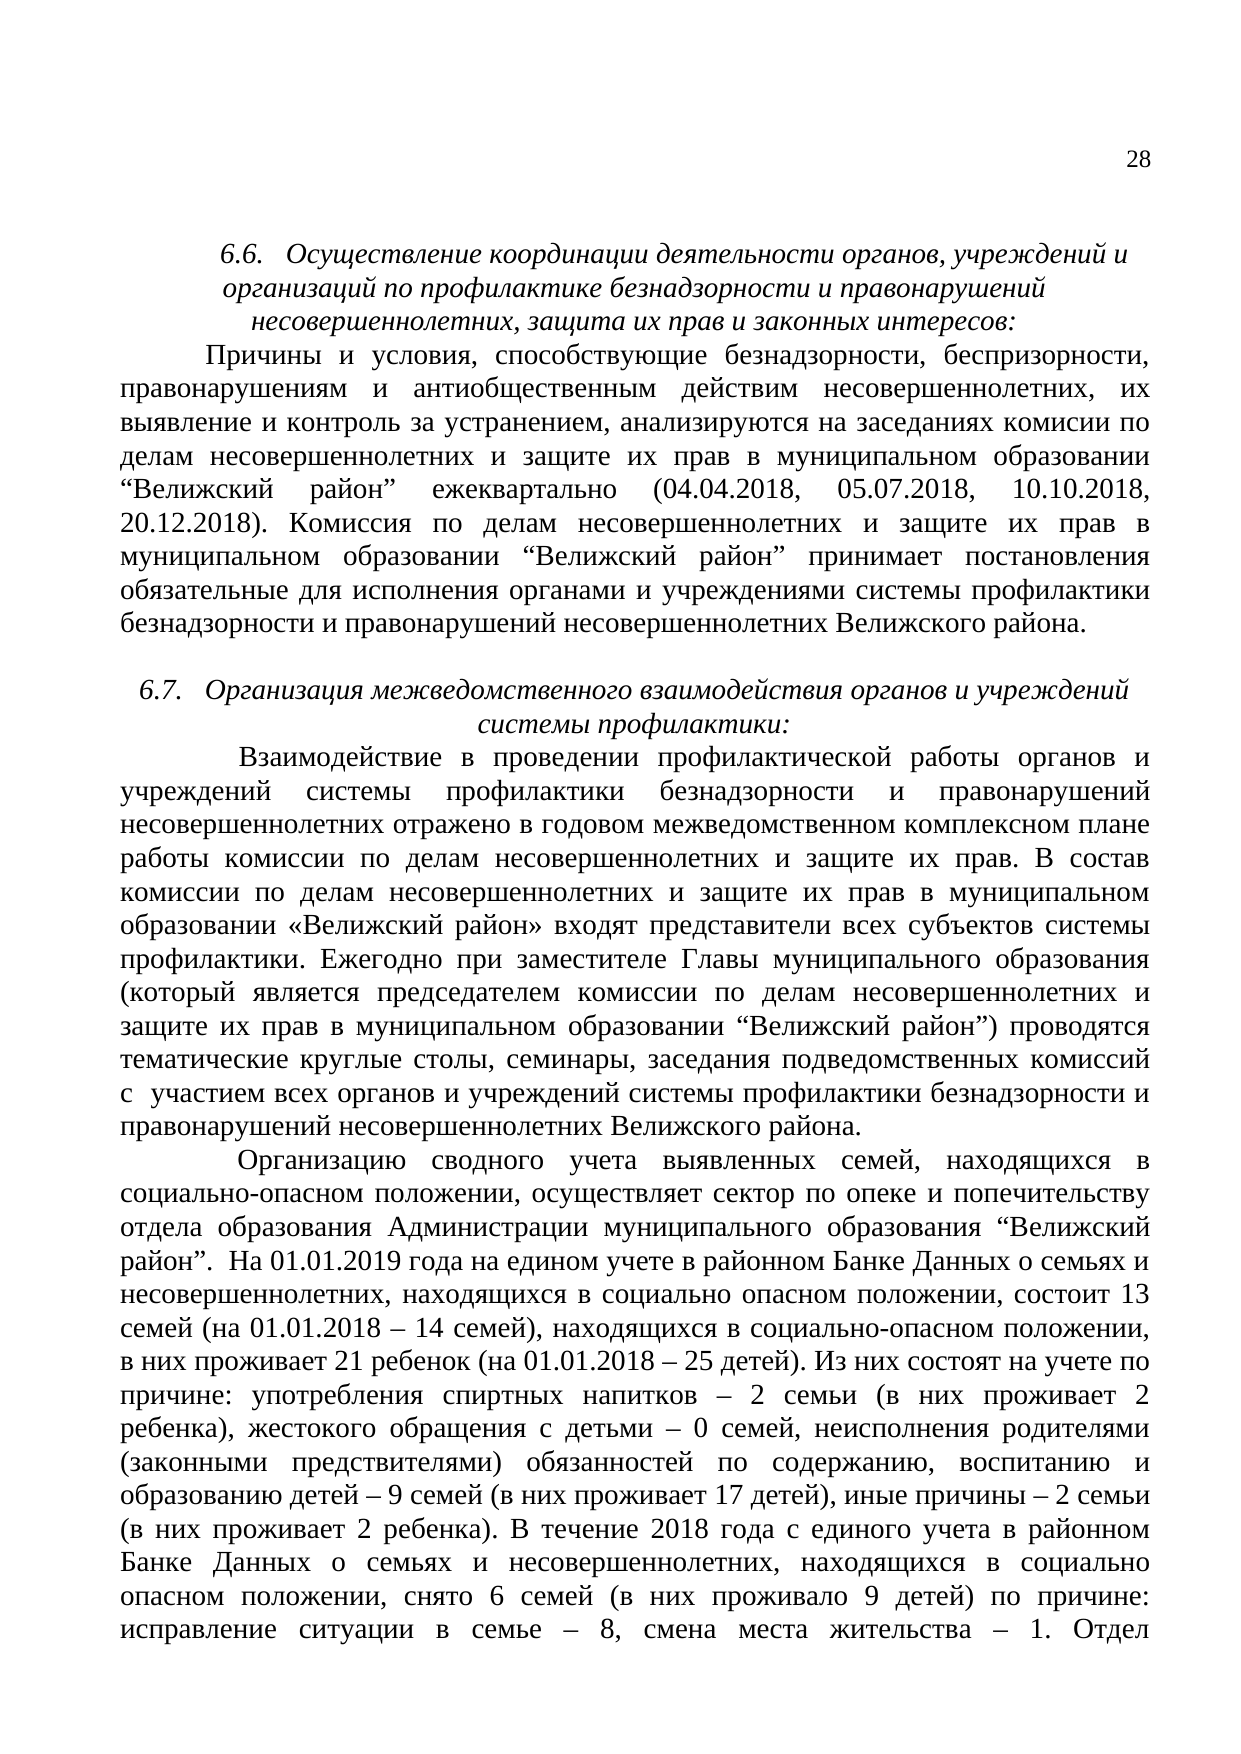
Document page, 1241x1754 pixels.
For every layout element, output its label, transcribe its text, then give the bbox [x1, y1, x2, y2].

text Взаимодействие в проведении профилактической работы органов и учреждений системы профилактики безнадзорности и правонарушений несовершеннолетних отражено в годовом межведомственном комплексном плане работы комиссии по делам несовершеннолетних и защите их прав. В состав комиссии по делам несовершеннолетних и защите их прав в муниципальном образовании «Велижский район» входят представители всех субъектов системы профилактики. Ежегодно при заместителе Главы муниципального образования (который является председателем комиссии по делам несовершеннолетних и защите их прав в муниципальном образовании “Велижский район”) проводятся тематические круглые столы, семинары, заседания подведомственных комиссий с участием всех органов и учреждений системы профилактики безнадзорности и правонарушений несовершеннолетних Велижского района. [120, 739, 1151, 1142]
text Причины и условия, способствующие безнадзорности, беспризорности, правонарушениям и антиобщественным действим несовершеннолетних, их выявление и контроль за устранением, анализируются на заседаниях комисии по делам несовершеннолетних и защите их прав в муниципальном образовании “Велижский район” ежеквартально (04.04.2018, 05.07.2018, 10.10.2018, 20.12.2018). Комиссия по делам несовершеннолетних и защите их прав в муниципальном образовании “Велижский район” принимает постановления обязательные для исполнения органами и учреждениями системы профилактики безнадзорности и правонарушений несовершеннолетних Велижского района. [120, 337, 1151, 639]
text Организацию сводного учета выявленных семей, находящихся в социально-опасном положении, осуществляет сектор по опеке и попечительству отдела образования Администрации муниципального образования “Велижский район”. На 01.01.2019 года на едином учете в районном Банке Данных о семьях и несовершеннолетних, находящихся в социально опасном положении, состоит 13 семей (на 01.01.2018 – 14 семей), находящихся в социально-опасном положении, в них проживает 21 ребенок (на 01.01.2018 – 25 детей). Из них состоят на учете по причине: употребления спиртных напитков – 2 семьи (в них проживает 2 ребенка), жестокого обращения с детьми – 0 семей, неисполнения родителями (законными предствителями) обязанностей по содержанию, воспитанию и образованию детей – 9 семей (в них проживает 17 детей), иные причины – 2 семьи (в них проживает 2 ребенка). В течение 2018 года с единого учета в районном Банке Данных о семьях и несовершеннолетних, находящихся в социально опасном положении, снято 6 семей (в них проживало 9 детей) по причине: исправление ситуации в семье – 8, смена места жительства – 1. Отдел [120, 1142, 1151, 1645]
text 6.6. Осуществление координации деятельности органов, учреждений и организаций по профилактике безнадзорности и правонарушений несовершеннолетних, защита их прав и законных интересов: [120, 236, 1151, 337]
text 6.7. Организация межведомственного взаимодействия органов и учреждений системы профилактики: [120, 672, 1151, 739]
